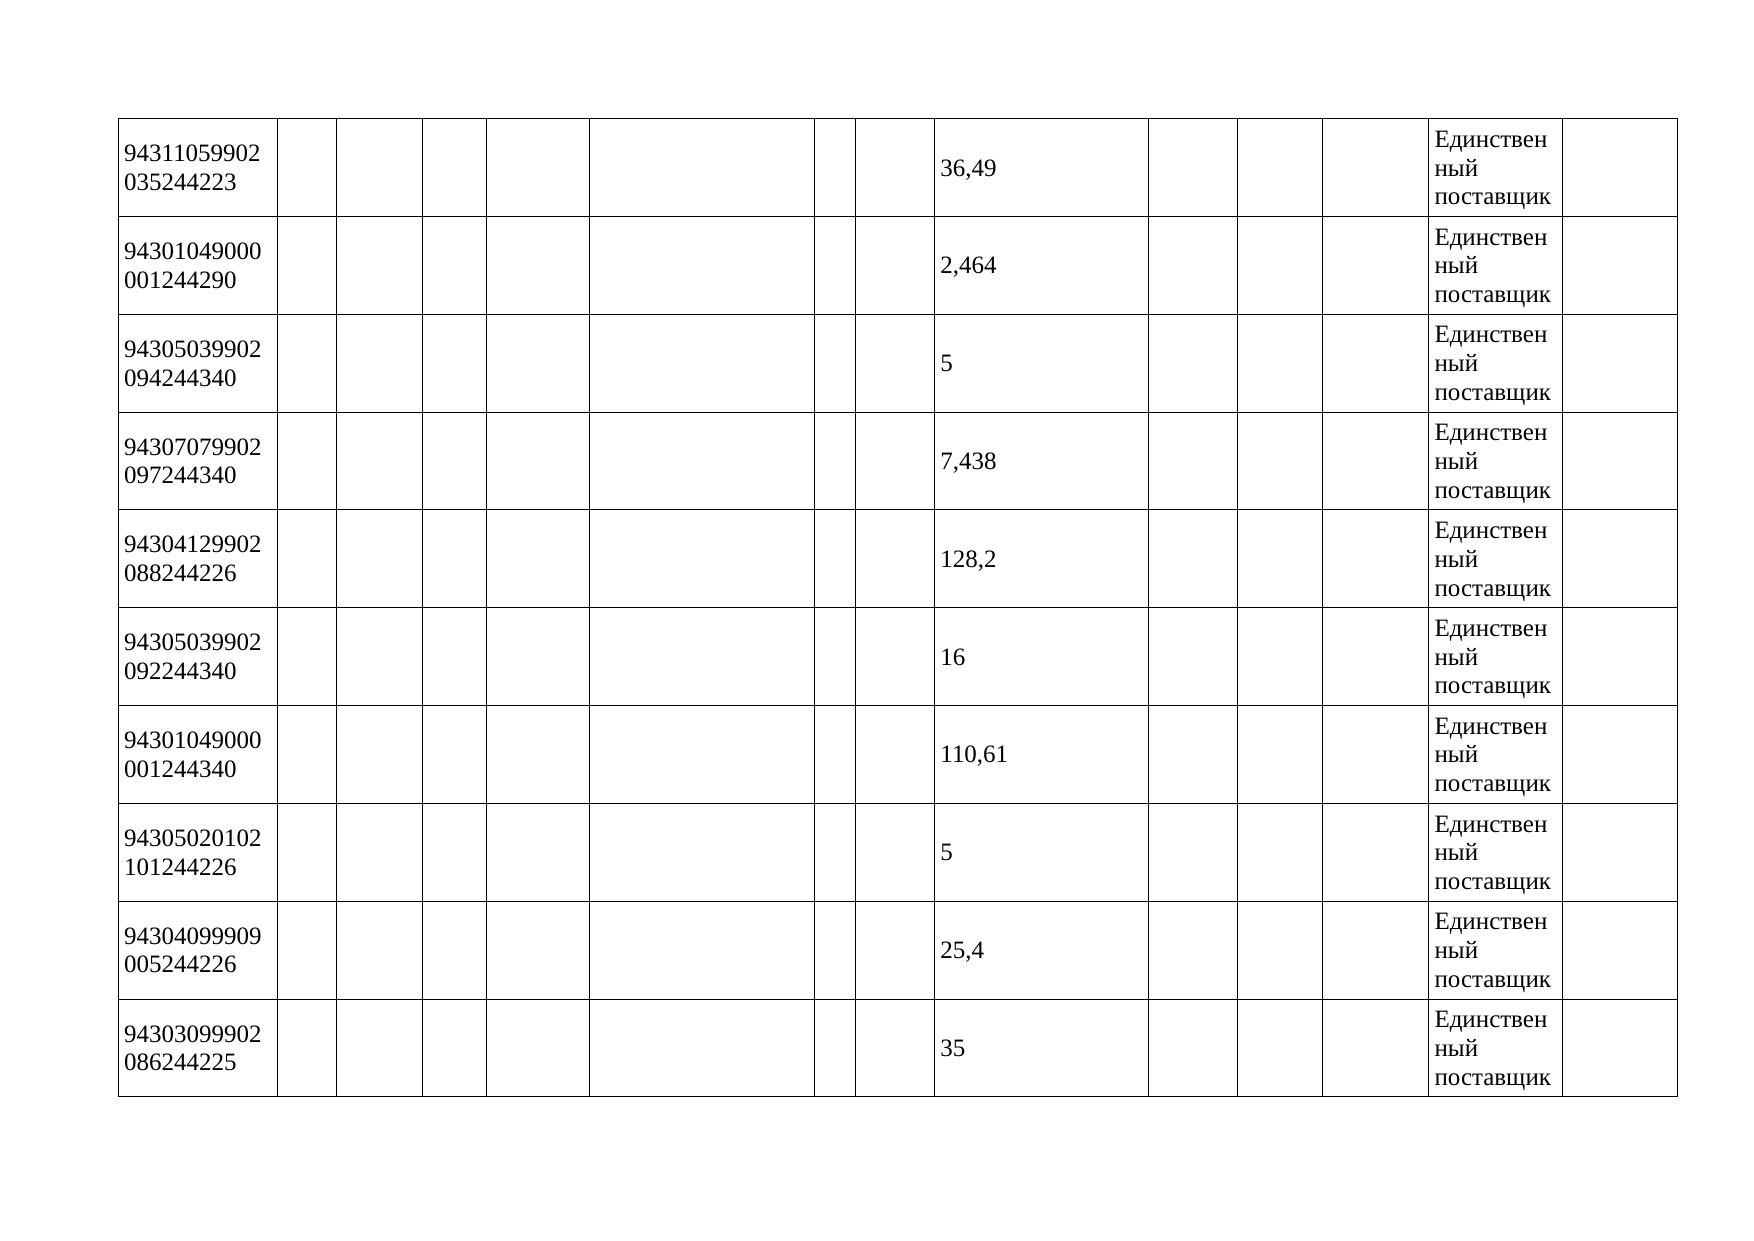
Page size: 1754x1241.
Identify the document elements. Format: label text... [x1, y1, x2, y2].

table_cell [487, 706, 589, 803]
table_cell [1149, 413, 1237, 509]
table_cell [815, 315, 855, 412]
table_cell [1563, 413, 1677, 509]
table_cell [856, 119, 934, 216]
table_cell [1149, 315, 1237, 412]
table_cell [278, 902, 336, 998]
table_cell [278, 413, 336, 509]
table_cell [423, 1000, 486, 1096]
table_cell [423, 413, 486, 509]
table_cell [487, 510, 589, 607]
table_cell [590, 217, 814, 314]
table_cell 94301049000001244290 [119, 217, 277, 314]
table_cell [423, 902, 486, 998]
table_cell [1149, 119, 1237, 216]
table_cell [815, 217, 855, 314]
table_cell [487, 1000, 589, 1096]
table_cell [815, 902, 855, 998]
table_cell [815, 510, 855, 607]
table_cell [487, 413, 589, 509]
table_cell [1563, 706, 1677, 803]
table_cell [423, 315, 486, 412]
table_cell Единственный поставщик [1429, 413, 1562, 509]
table_cell [856, 510, 934, 607]
table_cell [1563, 119, 1677, 216]
table_cell [856, 315, 934, 412]
table_cell [856, 608, 934, 705]
table_cell [590, 1000, 814, 1096]
table_cell [1323, 217, 1428, 314]
table_cell 5 [935, 315, 1148, 412]
table_cell [278, 1000, 336, 1096]
table_cell [278, 217, 336, 314]
table_cell 94307079902097244340 [119, 413, 277, 509]
table_cell [278, 315, 336, 412]
table_cell [423, 510, 486, 607]
table_cell [1238, 510, 1322, 607]
table_cell [278, 608, 336, 705]
table_cell [590, 315, 814, 412]
table_cell [423, 706, 486, 803]
table_cell [1563, 315, 1677, 412]
table_cell [1238, 706, 1322, 803]
table_cell [1149, 217, 1237, 314]
table_cell 110,61 [935, 706, 1148, 803]
table_cell [1238, 902, 1322, 998]
table_cell [337, 1000, 422, 1096]
table_cell [1238, 1000, 1322, 1096]
table_cell [1563, 510, 1677, 607]
table_cell [487, 217, 589, 314]
table_cell [1238, 608, 1322, 705]
table_cell [1563, 804, 1677, 901]
table_cell 94301049000001244340 [119, 706, 277, 803]
table_cell [423, 217, 486, 314]
table_cell [856, 217, 934, 314]
table_cell [278, 706, 336, 803]
table_cell [1563, 902, 1677, 998]
table_cell [1238, 315, 1322, 412]
table_cell 94303099902086244225 [119, 1000, 277, 1096]
table_cell [423, 119, 486, 216]
table_cell [487, 315, 589, 412]
table_cell [487, 119, 589, 216]
table_cell [1323, 315, 1428, 412]
table_cell [815, 608, 855, 705]
table_cell 36,49 [935, 119, 1148, 216]
table_cell [1323, 706, 1428, 803]
table_cell [337, 608, 422, 705]
table_cell [487, 804, 589, 901]
table_cell [815, 1000, 855, 1096]
table_cell [590, 510, 814, 607]
table_cell [337, 315, 422, 412]
table_cell Единственный поставщик [1429, 608, 1562, 705]
table_cell [856, 1000, 934, 1096]
table_cell Единственный поставщик [1429, 706, 1562, 803]
table_cell [856, 902, 934, 998]
table_cell [1238, 804, 1322, 901]
table_cell [1149, 902, 1237, 998]
table_cell [1238, 217, 1322, 314]
table_cell Единственный поставщик [1429, 315, 1562, 412]
table_cell [337, 413, 422, 509]
table_cell [590, 119, 814, 216]
table_cell Единственный поставщик [1429, 510, 1562, 607]
table_cell [1563, 1000, 1677, 1096]
table_cell [1238, 413, 1322, 509]
table_cell [337, 902, 422, 998]
table_cell [815, 119, 855, 216]
table_cell [856, 706, 934, 803]
table_cell 16 [935, 608, 1148, 705]
table_cell [423, 608, 486, 705]
table_cell 94304099909005244226 [119, 902, 277, 998]
table_cell 94311059902035244223 [119, 119, 277, 216]
table_cell [1149, 804, 1237, 901]
table_cell [856, 413, 934, 509]
table_cell [1149, 706, 1237, 803]
table_cell [590, 413, 814, 509]
table_cell [815, 413, 855, 509]
table_cell 94304129902088244226 [119, 510, 277, 607]
table_cell [337, 217, 422, 314]
table_cell [1323, 608, 1428, 705]
table_cell [856, 804, 934, 901]
table_cell [337, 804, 422, 901]
table_cell [423, 804, 486, 901]
table_cell 25,4 [935, 902, 1148, 998]
table_cell Единственный поставщик [1429, 217, 1562, 314]
table_cell 35 [935, 1000, 1148, 1096]
table_cell [487, 608, 589, 705]
table_cell [590, 608, 814, 705]
table_cell [1149, 608, 1237, 705]
table_cell Единственный поставщик [1429, 1000, 1562, 1096]
table_cell [278, 119, 336, 216]
table_cell [590, 706, 814, 803]
table_cell [337, 510, 422, 607]
table_cell [1323, 1000, 1428, 1096]
table_cell [487, 902, 589, 998]
table_cell [337, 119, 422, 216]
table_cell 2,464 [935, 217, 1148, 314]
table_cell 94305039902094244340 [119, 315, 277, 412]
table_cell [1238, 119, 1322, 216]
table_cell 5 [935, 804, 1148, 901]
table_cell Единственный поставщик [1429, 119, 1562, 216]
table_cell 94305020102101244226 [119, 804, 277, 901]
table_cell [815, 804, 855, 901]
table_cell 128,2 [935, 510, 1148, 607]
table_cell [1323, 413, 1428, 509]
table_cell [1323, 510, 1428, 607]
table_cell 94305039902092244340 [119, 608, 277, 705]
table_cell [1149, 510, 1237, 607]
table_cell [1563, 608, 1677, 705]
table_cell Единственный поставщик [1429, 804, 1562, 901]
table_cell [1323, 902, 1428, 998]
table_cell 7,438 [935, 413, 1148, 509]
table_cell [1149, 1000, 1237, 1096]
table_cell [590, 804, 814, 901]
table_cell [1323, 804, 1428, 901]
table_cell Единственный поставщик [1429, 902, 1562, 998]
table_cell [590, 902, 814, 998]
table_cell [278, 510, 336, 607]
table_cell [1563, 217, 1677, 314]
table_cell [337, 706, 422, 803]
table_cell [1323, 119, 1428, 216]
table_cell [278, 804, 336, 901]
table_cell [815, 706, 855, 803]
